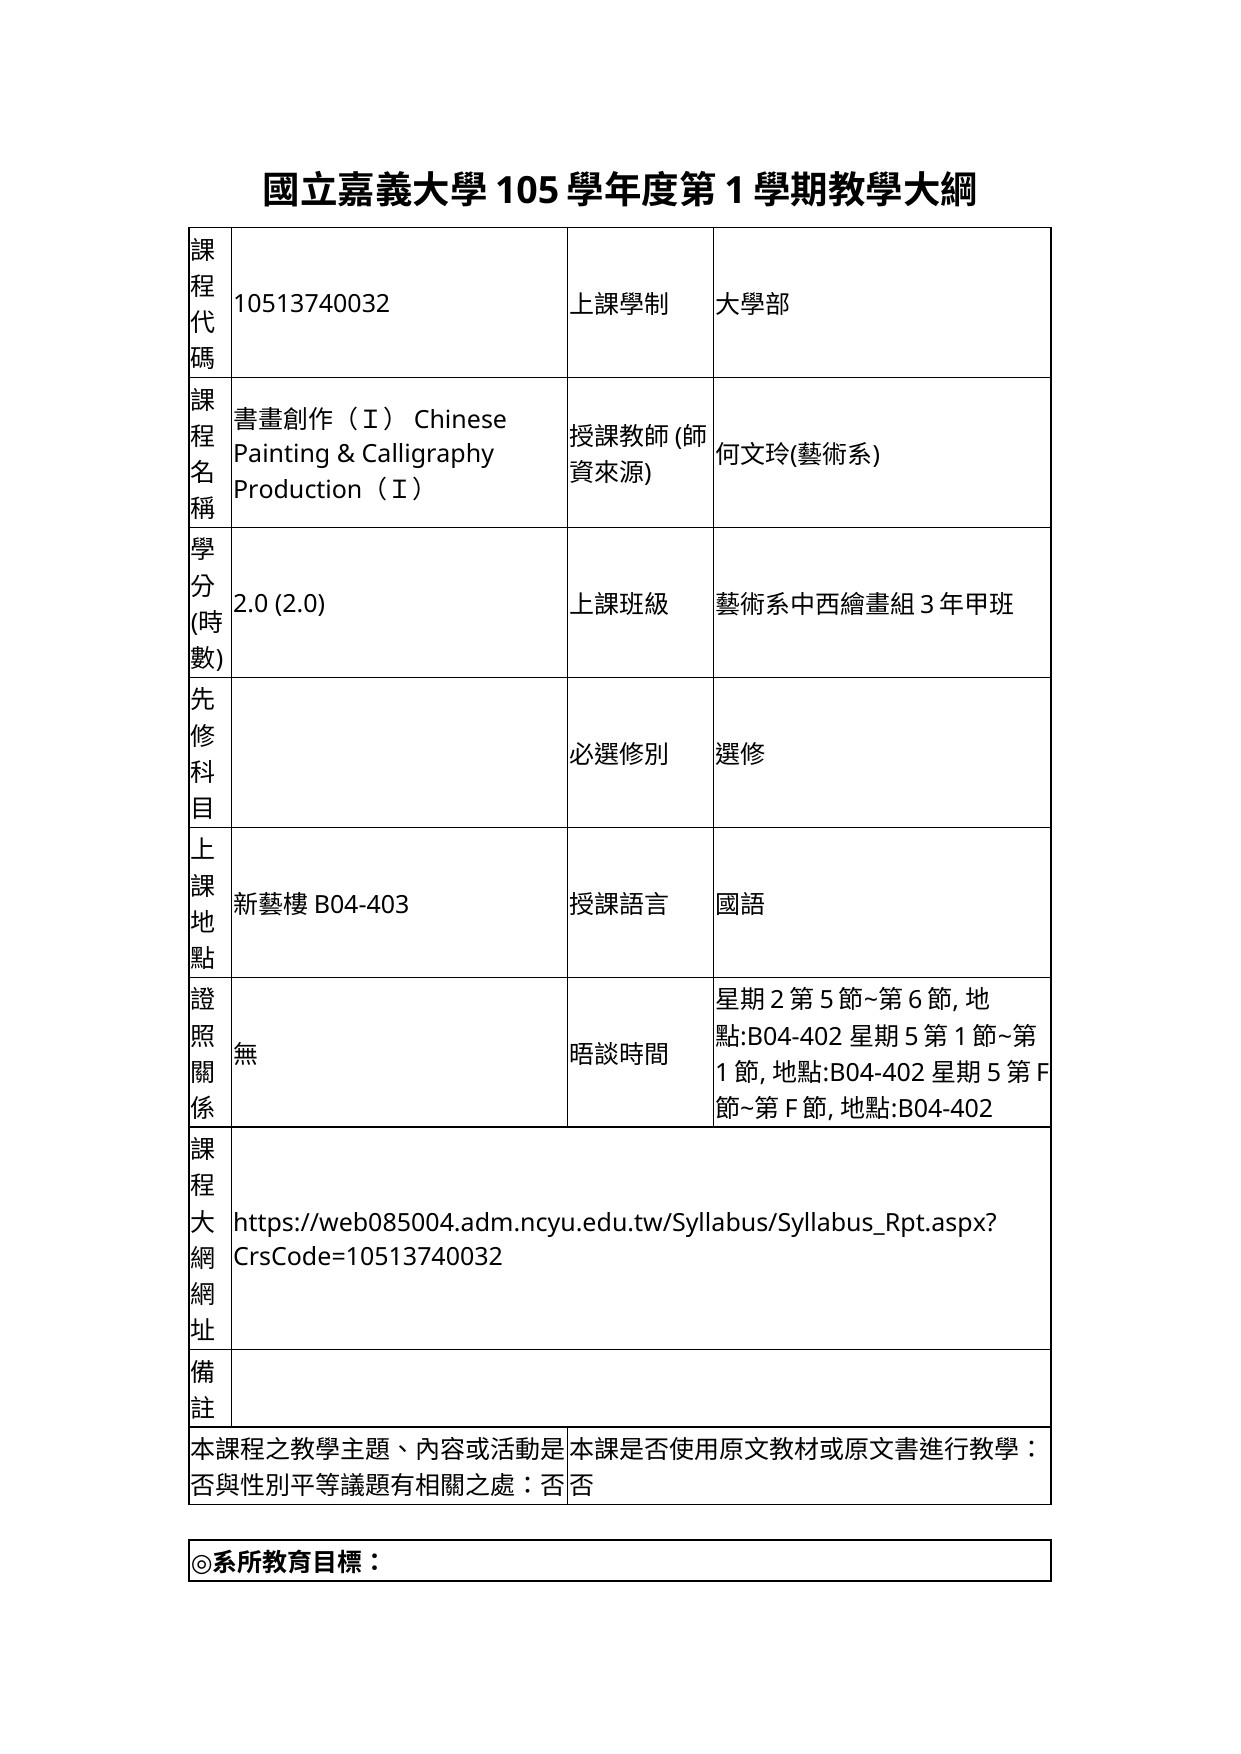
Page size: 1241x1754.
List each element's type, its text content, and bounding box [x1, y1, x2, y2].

table_header ◎系所教育目標： [190, 1541, 1050, 1580]
subtitle 國立嘉義大學105學年度第1學期教學大綱 [187, 160, 1053, 215]
table_cell 上課地點 [190, 828, 231, 976]
table_cell 無 [232, 978, 567, 1126]
table_cell 先修科目 [190, 678, 231, 826]
table_cell [232, 678, 567, 826]
table_cell 書畫創作（Ｉ） Chinese Painting & Calligraphy Production（Ｉ） [232, 378, 567, 527]
table_header 課程代碼 [190, 228, 231, 377]
table_cell 授課語言 [568, 828, 713, 976]
table_cell 選修 [714, 678, 1050, 826]
table_cell 新藝樓 B04-403 [232, 828, 567, 976]
table_cell 必選修別 [568, 678, 713, 826]
table_cell 本課程之教學主題、內容或活動是否與性別平等議題有相關之處：否 [190, 1428, 567, 1503]
table_cell 備 註 [190, 1350, 231, 1426]
table_header 10513740032 [232, 228, 567, 377]
table_cell 本課是否使用原文教材或原文書進行教學：否 [568, 1428, 1050, 1503]
table_cell [232, 1350, 1050, 1426]
table_cell 國語 [714, 828, 1050, 976]
table_cell 晤談時間 [568, 978, 713, 1126]
table_cell 星期2第5節~第6節, 地點:B04-402 星期5第1節~第1節, 地點:B04-402 星期5第F節~第F節, 地點:B04-402 [714, 978, 1050, 1126]
table_header 上課學制 [568, 228, 713, 377]
table_cell https://web085004.adm.ncyu.edu.tw/Syllabus/Syllabus_Rpt.aspx?CrsCode=10513740032 [232, 1128, 1050, 1349]
table_cell 課程名稱 [190, 378, 231, 527]
table_cell 何文玲(藝術系) [714, 378, 1050, 527]
table_header 大學部 [714, 228, 1050, 377]
table_cell 學分(時數) [190, 528, 231, 677]
table_cell 證照關係 [190, 978, 231, 1126]
table_cell 2.0 (2.0) [232, 528, 567, 677]
table_cell 課程大網網址 [190, 1128, 231, 1349]
table_cell 上課班級 [568, 528, 713, 677]
table_header [188, 225, 1053, 1584]
table_cell 授課教師 (師資來源) [568, 378, 713, 527]
table_cell 藝術系中西繪畫組3年甲班 [714, 528, 1050, 677]
